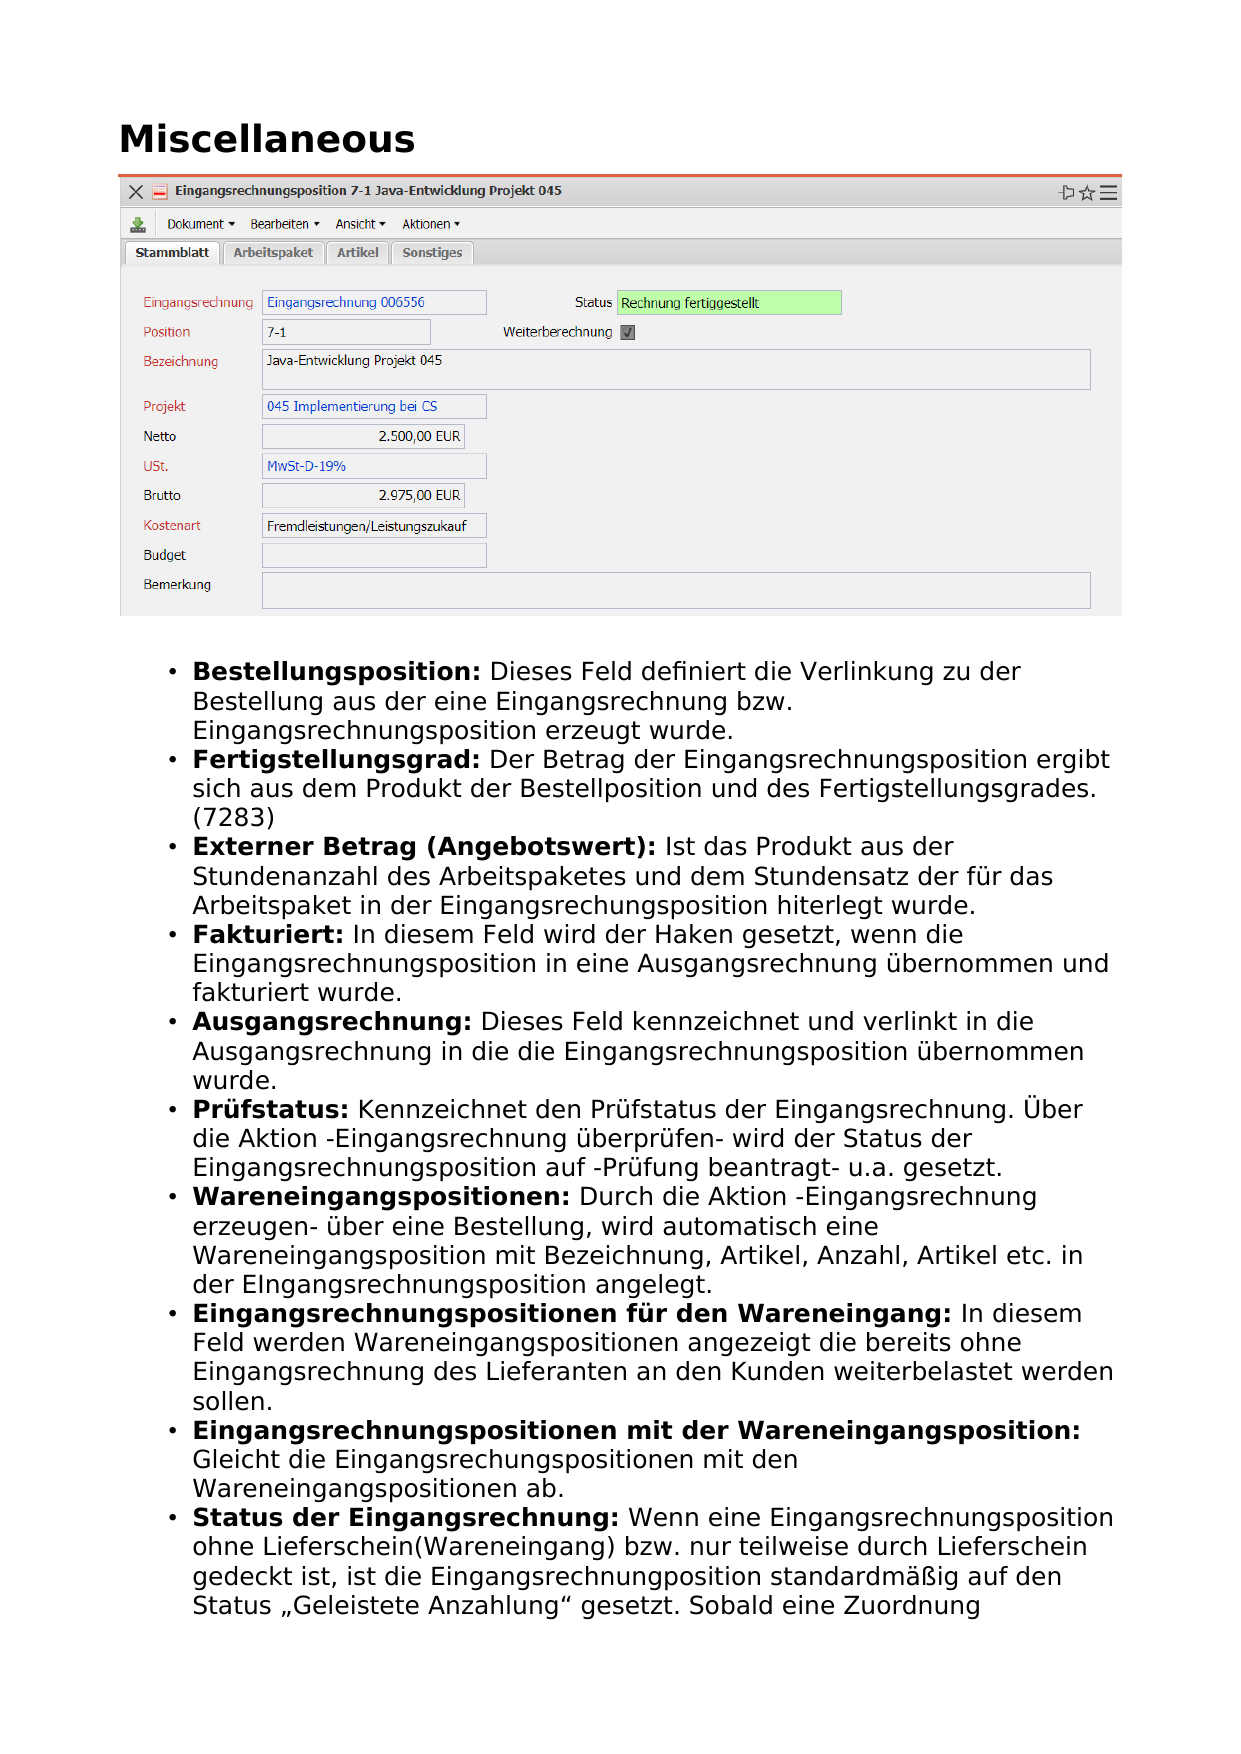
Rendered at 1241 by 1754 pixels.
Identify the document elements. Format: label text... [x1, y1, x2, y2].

list Bestellungsposition: Dieses Feld definiert die Verlinkung zu der Bestellung aus der eine Eingangsrechnung bzw. Eingangsrechnungsposition erzeugt wurde. [177, 657, 1122, 745]
list Eingangsrechnungspositionen für den Wareneingang: In diesem Feld werden Wareneingangspositionen angezeigt die bereits ohne Eingangsrechnung des Lieferanten an den Kunden weiterbelastet werden sollen. [177, 1299, 1122, 1416]
subtitle Miscellaneous [118, 118, 1122, 162]
list Fakturiert: In diesem Feld wird der Haken gesetzt, wenn die Eingangsrechnungsposition in eine Ausgangsrechnung übernommen und fakturiert wurde. [177, 920, 1122, 1007]
list Ausgangsrechnung: Dieses Feld kennzeichnet und verlinkt in die Ausgangsrechnung in die die Eingangsrechnungsposition übernommen wurde. [177, 1007, 1122, 1095]
list Externer Betrag (Angebotswert): Ist das Produkt aus der Stundenanzahl des Arbeitspaketes und dem Stundensatz der für das Arbeitspaket in der Eingangsrechungsposition hiterlegt wurde. [177, 832, 1122, 920]
list Eingangsrechnungspositionen mit der Wareneingangsposition: Gleicht die Eingangsrechungspositionen mit den Wareneingangspositionen ab. [177, 1416, 1122, 1503]
list Wareneingangspositionen: Durch die Aktion -Eingangsrechnung erzeugen- über eine Bestellung, wird automatisch eine Wareneingangsposition mit Bezeichnung, Artikel, Anzahl, Artikel etc. in der EIngangsrechnungsposition angelegt. [177, 1182, 1122, 1299]
list Fertigstellungsgrad: Der Betrag der Eingangsrechnungsposition ergibt sich aus dem Produkt der Bestellposition und des Fertigstellungsgrades. (7283) [177, 745, 1122, 832]
list Prüfstatus: Kennzeichnet den Prüfstatus der Eingangsrechnung. Über die Aktion -Eingangsrechnung überprüfen- wird der Status der Eingangsrechnungsposition auf -Prüfung beantragt- u.a. gesetzt. [177, 1095, 1122, 1182]
picture [118, 174, 1123, 616]
list Status der Eingangsrechnung: Wenn eine Eingangsrechnungsposition ohne Lieferschein(Wareneingang) bzw. nur teilweise durch Lieferschein gedeckt ist, ist die Eingangsrechnungposition standardmäßig auf den Status „Geleistete Anzahlung“ gesetzt. Sobald eine Zuordnung [177, 1503, 1122, 1620]
